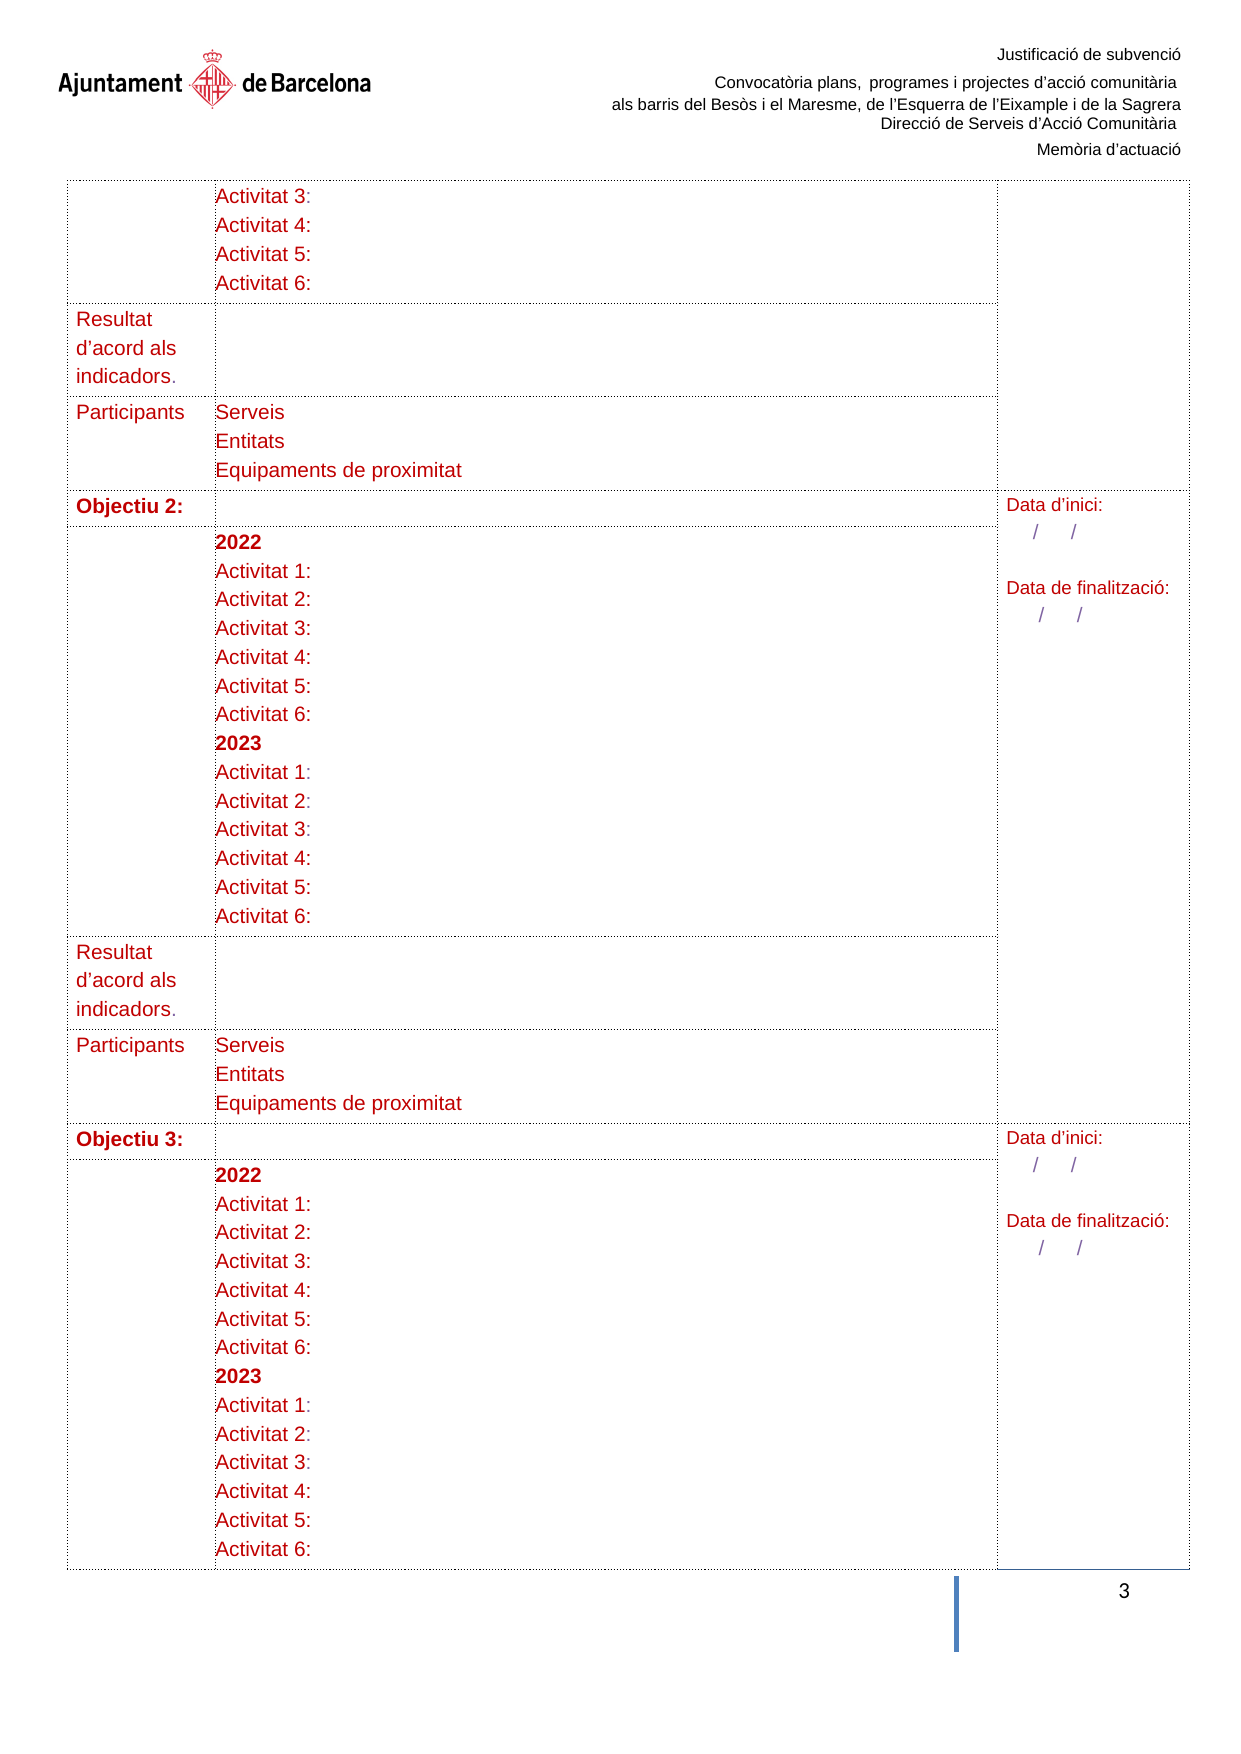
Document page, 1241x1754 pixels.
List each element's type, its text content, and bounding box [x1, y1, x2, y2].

table_cell [68, 526, 215, 936]
table_cell Resultat d’acord als indicadors. [68, 303, 215, 396]
table_cell Objectiu 2: [68, 490, 215, 526]
table_cell [215, 936, 998, 1029]
table_cell Serveis Entitats Equipaments de proximitat [215, 1029, 998, 1123]
table_cell Objectiu 3: [68, 1123, 215, 1159]
table_cell 2022 Activitat 1: Activitat 2: Activitat 3: Activitat 4: Activitat 5: Activitat 6: 2023 Activitat 1: Activitat 2: Activitat 3: Activitat 4: Activitat 5: Activitat 6: [215, 1159, 998, 1568]
table_cell Activitat 3: Activitat 4: Activitat 5: Activitat 6: [215, 180, 998, 303]
table_cell Participants [68, 1029, 215, 1123]
table_cell [68, 1159, 215, 1568]
table_cell Resultat d’acord als indicadors. [68, 936, 215, 1029]
table_cell [215, 1123, 998, 1159]
table_cell [68, 180, 215, 303]
table_cell [998, 180, 1190, 490]
table_cell 2022 Activitat 1: Activitat 2: Activitat 3: Activitat 4: Activitat 5: Activitat 6: 2023 Activitat 1: Activitat 2: Activitat 3: Activitat 4: Activitat 5: Activitat 6: [215, 526, 998, 936]
table_cell [215, 490, 998, 526]
table_cell Participants [68, 396, 215, 490]
table_cell [215, 303, 998, 396]
table_cell Data d’inici: / / Data de finalització: / / [998, 1123, 1190, 1568]
table_cell Data d’inici: / / Data de finalització: / / [998, 490, 1190, 1123]
table_cell Serveis Entitats Equipaments de proximitat [215, 396, 998, 490]
